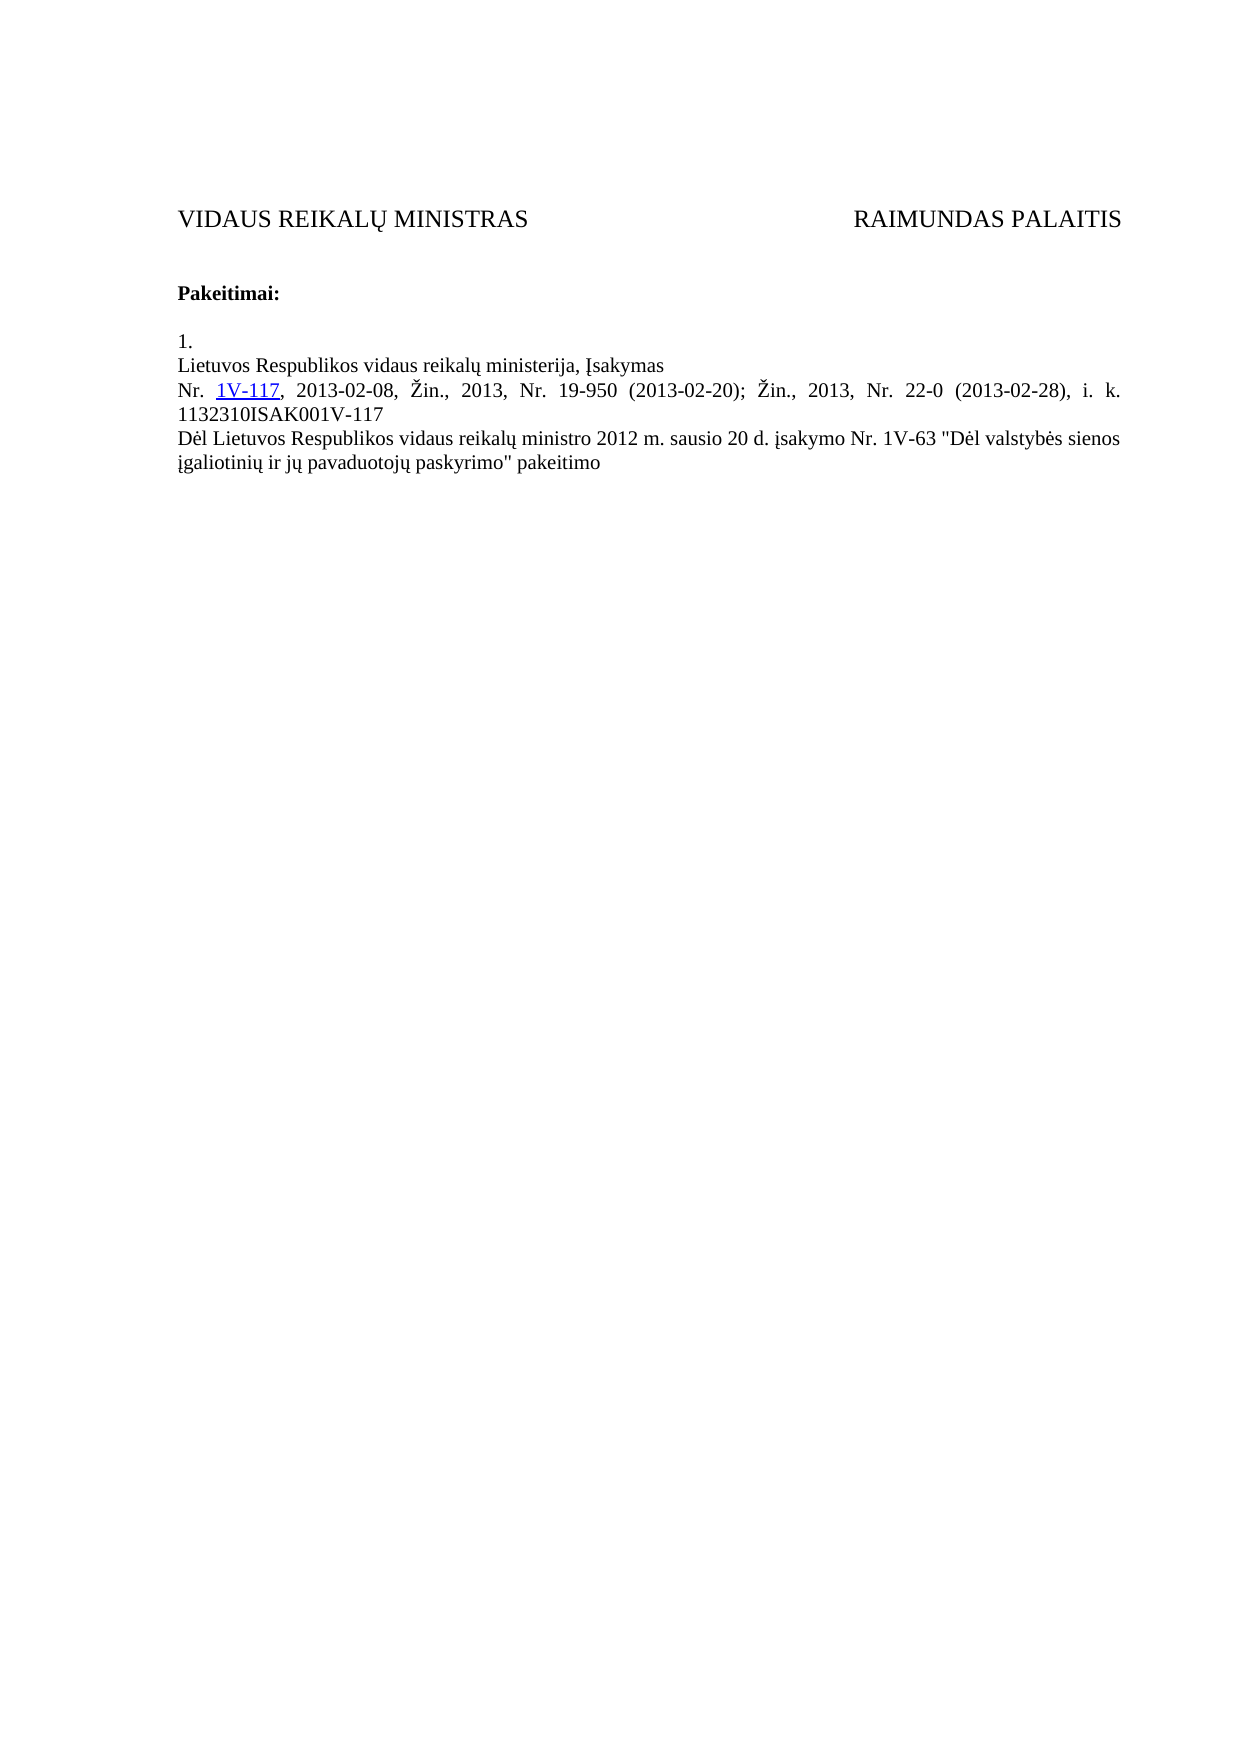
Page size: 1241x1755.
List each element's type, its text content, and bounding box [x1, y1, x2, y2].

text Dėl Lietuvos Respublikos vidaus reikalų ministro 2012 m. sausio 20 d. įsakymo Nr. 1V-63 "Dėl valstybės sienos įgaliotinių ir jų pavaduotojų paskyrimo" pakeitimo [177, 426, 1122, 474]
text Lietuvos Respublikos vidaus reikalų ministerija, Įsakymas [177, 353, 1122, 377]
text Vidaus reikalų ministras Raimundas Palaitis [177, 204, 1122, 233]
text Nr. 1V-117, 2013-02-08, Žin., 2013, Nr. 19-950 (2013-02-20); Žin., 2013, Nr. 22-0 (2013-02-28), i. k. 1132310ISAK001V-117 [177, 377, 1122, 426]
text 1. [177, 329, 1122, 353]
text Pakeitimai: [177, 281, 1122, 305]
